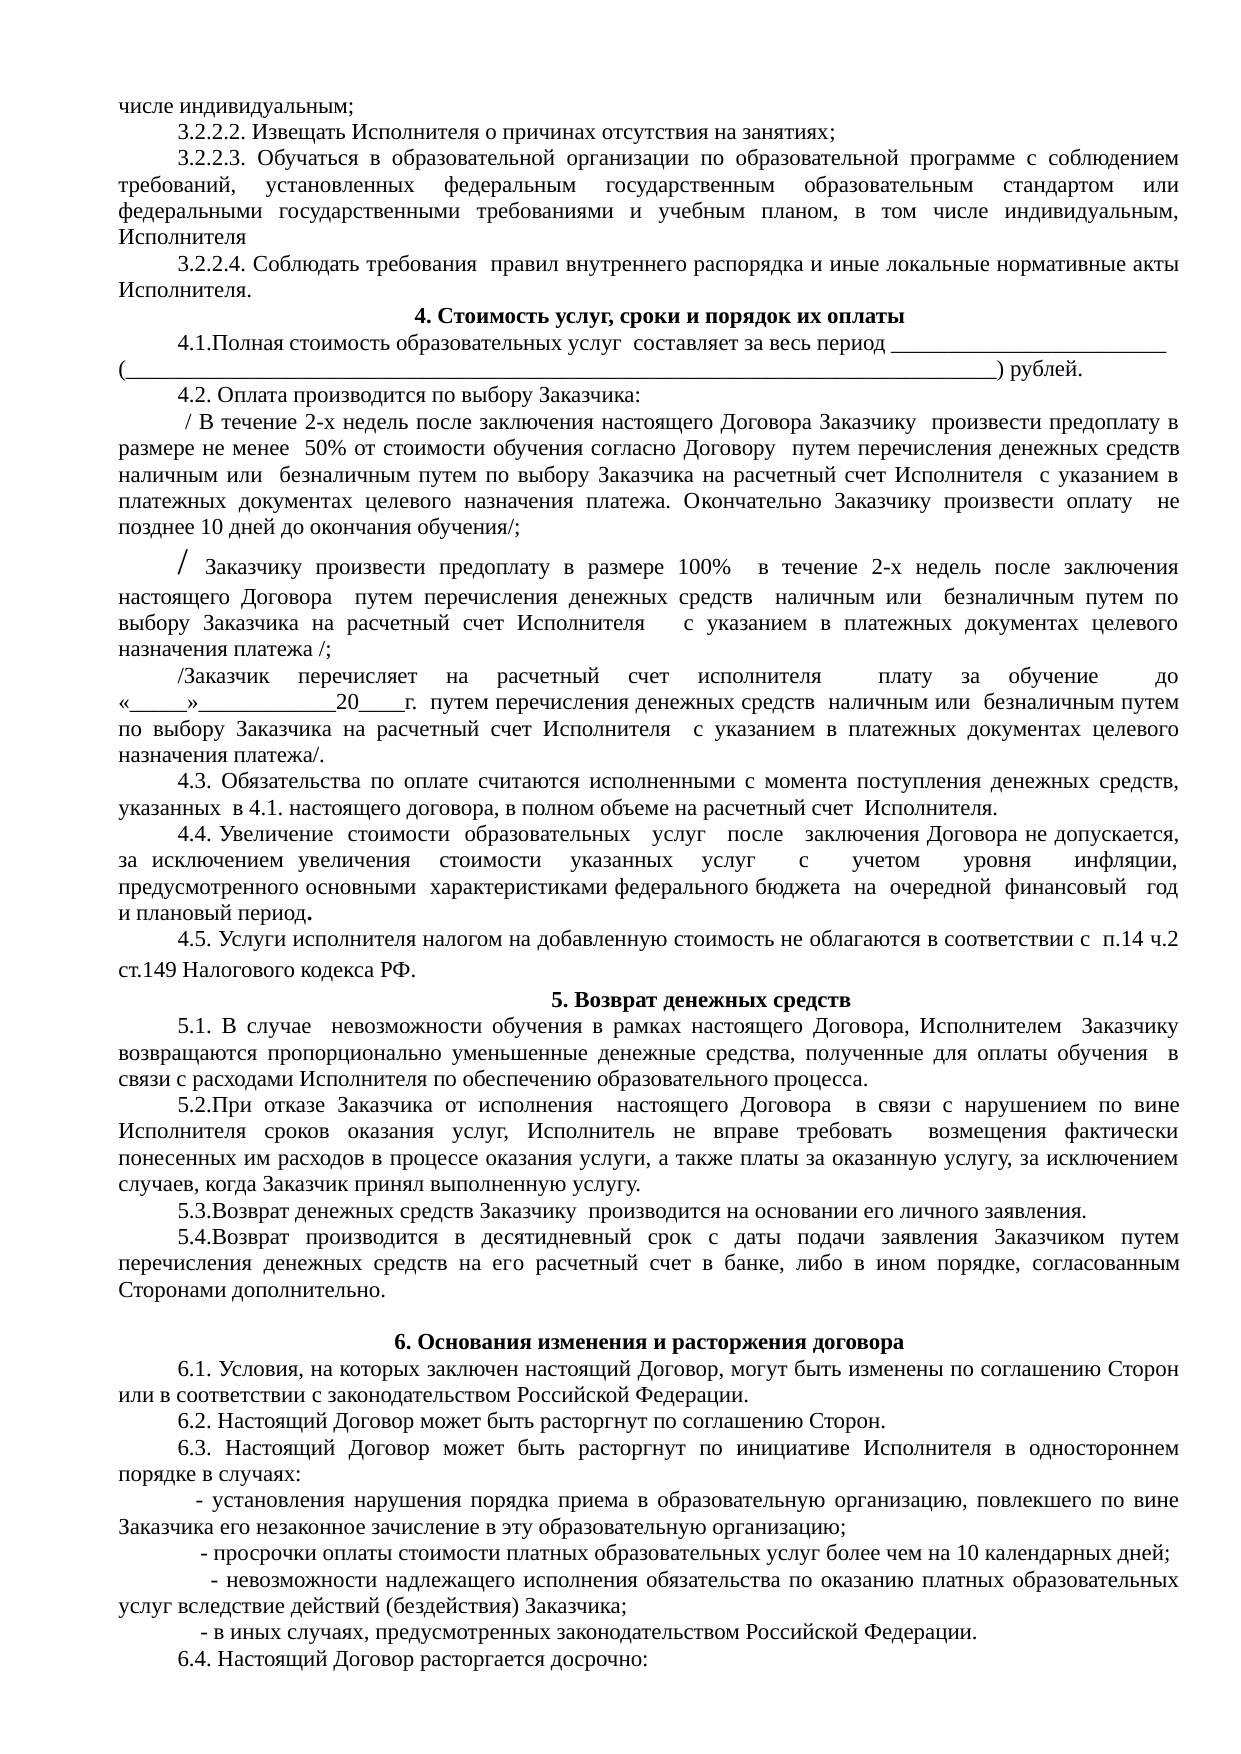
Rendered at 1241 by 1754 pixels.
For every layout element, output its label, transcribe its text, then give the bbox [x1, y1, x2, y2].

text 5.2.При отказе Заказчика от исполнения настоящего Договора в связи с нарушением по вине Исполнителя сроков оказания услуг, Исполнитель не вправе требовать возмещения фактически понесенных им расходов в процессе оказания услуги, а также платы за оказанную услугу, за исключением случаев, когда Заказчик принял выполненную услугу. [118, 1091, 1181, 1197]
text 3.2.2.3. Обучаться в образовательной организации по образовательной программе с соблюдением требований, установленных федеральным государственным образовательным стандартом или федеральными государственными требованиями и учебным планом, в том числе индивидуальным, Исполнителя [118, 144, 1181, 250]
text - установления нарушения порядка приема в образовательную организацию, повлекшего по вине Заказчика его незаконное зачисление в эту образовательную организацию; [118, 1487, 1181, 1539]
text / Заказчику произвести предоплату в размере 100% в течение 2-х недель после заключения настоящего Договора путем перечисления денежных средств наличным или безналичным путем по выбору Заказчика на расчетный счет Исполнителя с указанием в платежных документах целевого назначения платежа /; [118, 540, 1181, 662]
text 5.3.Возврат денежных средств Заказчику производится на основании его личного заявления. [118, 1197, 1181, 1223]
text 4.5. Услуги исполнителя налогом на добавленную стоимость не облагаются в соответствии с п.14 ч.2 ст.149 Налогового кодекса РФ. [118, 925, 1181, 982]
text 6.2. Настоящий Договор может быть расторгнут по соглашению Сторон. [118, 1407, 1181, 1434]
text - просрочки оплаты стоимости платных образовательных услуг более чем на 10 календарных дней; [118, 1539, 1181, 1566]
text /Заказчик перечисляет на расчетный счет исполнителя плату за обучение до «_____»____________20____г. путем перечисления денежных средств наличным или безналичным путем по выбору Заказчика на расчетный счет Исполнителя с указанием в платежных документах целевого назначения платежа/. [118, 662, 1181, 767]
text 6.4. Настоящий Договор расторгается досрочно: [118, 1645, 1181, 1671]
text 5.4.Возврат производится в десятидневный срок с даты подачи заявления Заказчиком путем перечисления денежных средств на его расчетный счет в банке, либо в ином порядке, согласованным Сторонами дополнительно. [118, 1223, 1181, 1302]
text 4. Стоимость услуг, сроки и порядок их оплаты [118, 302, 1181, 329]
text 4.4. Увеличение стоимости образовательных услуг после заключения Договора не допускается, за исключением увеличения стоимости указанных услуг с учетом уровня инфляции, предусмотренного основными характеристиками федерального бюджета на очередной финансовый год и плановый период. [118, 820, 1181, 925]
text 4.2. Оплата производится по выбору Заказчика: [118, 382, 1181, 408]
text (____________________________________________________________________________) рублей. [118, 355, 1181, 382]
text 6. Основания изменения и расторжения договора [118, 1328, 1181, 1355]
text 3.2.2.2. Извещать Исполнителя о причинах отсутствия на занятиях; [118, 118, 1181, 144]
text - невозможности надлежащего исполнения обязательства по оказанию платных образовательных услуг вследствие действий (бездействия) Заказчика; [118, 1566, 1181, 1618]
text 3.2.2.4. Соблюдать требования правил внутреннего распорядка и иные локальные нормативные акты Исполнителя. [118, 250, 1181, 302]
text 6.3. Настоящий Договор может быть расторгнут по инициативе Исполнителя в одностороннем порядке в случаях: [118, 1434, 1181, 1487]
text 6.1. Условия, на которых заключен настоящий Договор, могут быть изменены по соглашению Сторон или в соответствии с законодательством Российской Федерации. [118, 1355, 1181, 1407]
text 4.1.Полная стоимость образовательных услуг составляет за весь период ________________________ [118, 329, 1181, 355]
text 4.3. Обязательства по оплате считаются исполненными с момента поступления денежных средств, указанных в 4.1. настоящего договора, в полном объеме на расчетный счет Исполнителя. [118, 767, 1181, 820]
text 5. Возврат денежных средств [118, 986, 1181, 1012]
text 5.1. В случае невозможности обучения в рамках настоящего Договора, Исполнителем Заказчику возвращаются пропорционально уменьшенные денежные средства, полученные для оплаты обучения в связи с расходами Исполнителя по обеспечению образовательного процесса. [118, 1012, 1181, 1091]
text числе индивидуальным; [118, 92, 1181, 118]
text / В течение 2-х недель после заключения настоящего Договора Заказчику произвести предоплату в размере не менее 50% от стоимости обучения согласно Договору путем перечисления денежных средств наличным или безналичным путем по выбору Заказчика на расчетный счет Исполнителя с указанием в платежных документах целевого назначения платежа. Окончательно Заказчику произвести оплату не позднее 10 дней до окончания обучения/; [118, 408, 1181, 540]
text - в иных случаях, предусмотренных законодательством Российской Федерации. [118, 1618, 1181, 1645]
